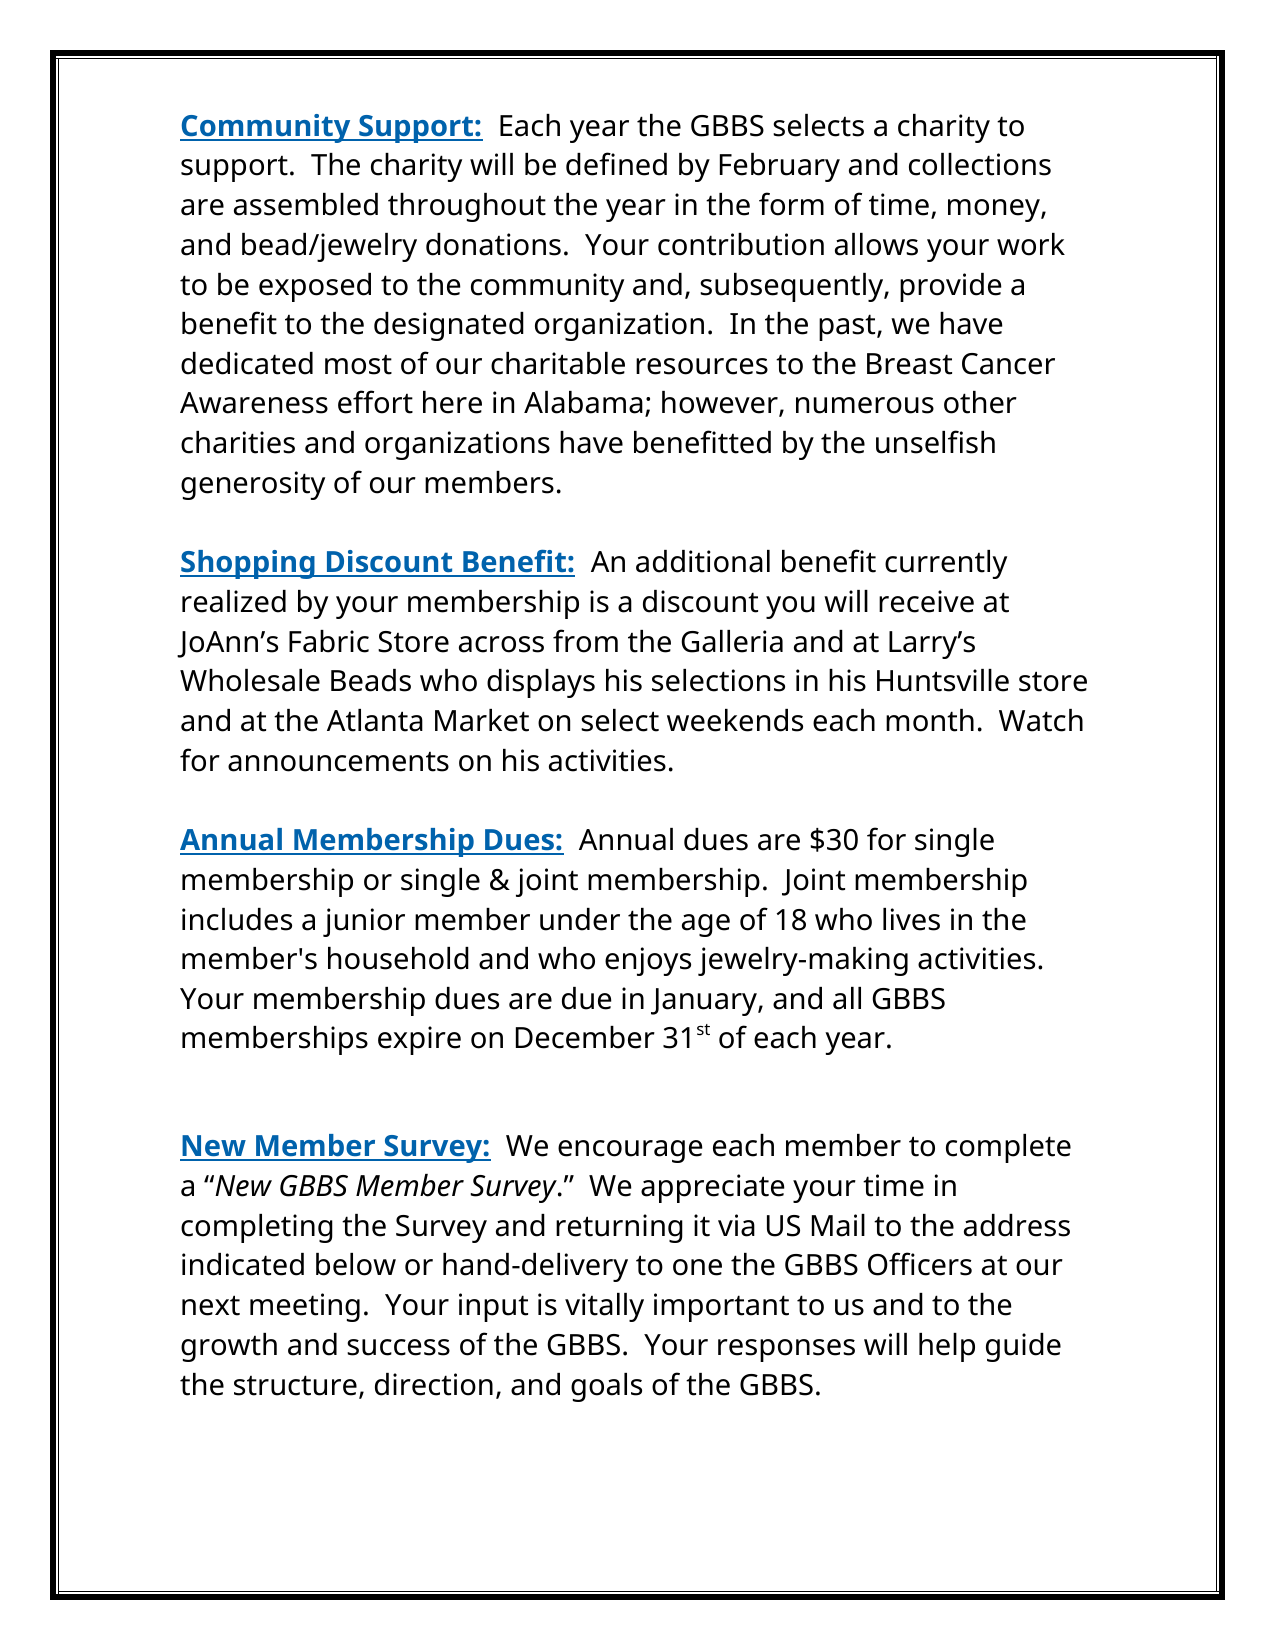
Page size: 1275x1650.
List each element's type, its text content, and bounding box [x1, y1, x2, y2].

text Community Support: Each year the GBBS selects a charity to support. The charity will be defined by February and collections are assembled throughout the year in the form of time, money, and bead/jewelry donations. Your contribution allows your work to be exposed to the community and, subsequently, provide a benefit to the designated organization. In the past, we have dedicated most of our charitable resources to the Breast Cancer Awareness effort here in Alabama; however, numerous other charities and organizations have benefitted by the unselfish generosity of our members. [180, 105, 1095, 502]
text Annual Membership Dues: Annual dues are $30 for single membership or single & joint membership. Joint membership includes a junior member under the age of 18 who lives in the member's household and who enjoys jewelry-making activities. Your membership dues are due in January, and all GBBS memberships expire on December 31st of each year. [180, 819, 1095, 1057]
text New Member Survey: We encourage each member to complete a “New GBBS Member Survey.” We appreciate your time in completing the Survey and returning it via US Mail to the address indicated below or hand-delivery to one the GBBS Officers at our next meeting. Your input is vitally important to us and to the growth and success of the GBBS. Your responses will help guide the structure, direction, and goals of the GBBS. [180, 1126, 1095, 1403]
text Shopping Discount Benefit: An additional benefit currently realized by your membership is a discount you will receive at JoAnn’s Fabric Store across from the Galleria and at Larry’s Wholesale Beads who displays his selections in his Huntsville store and at the Atlanta Market on select weekends each month. Watch for announcements on his activities. [180, 542, 1095, 780]
